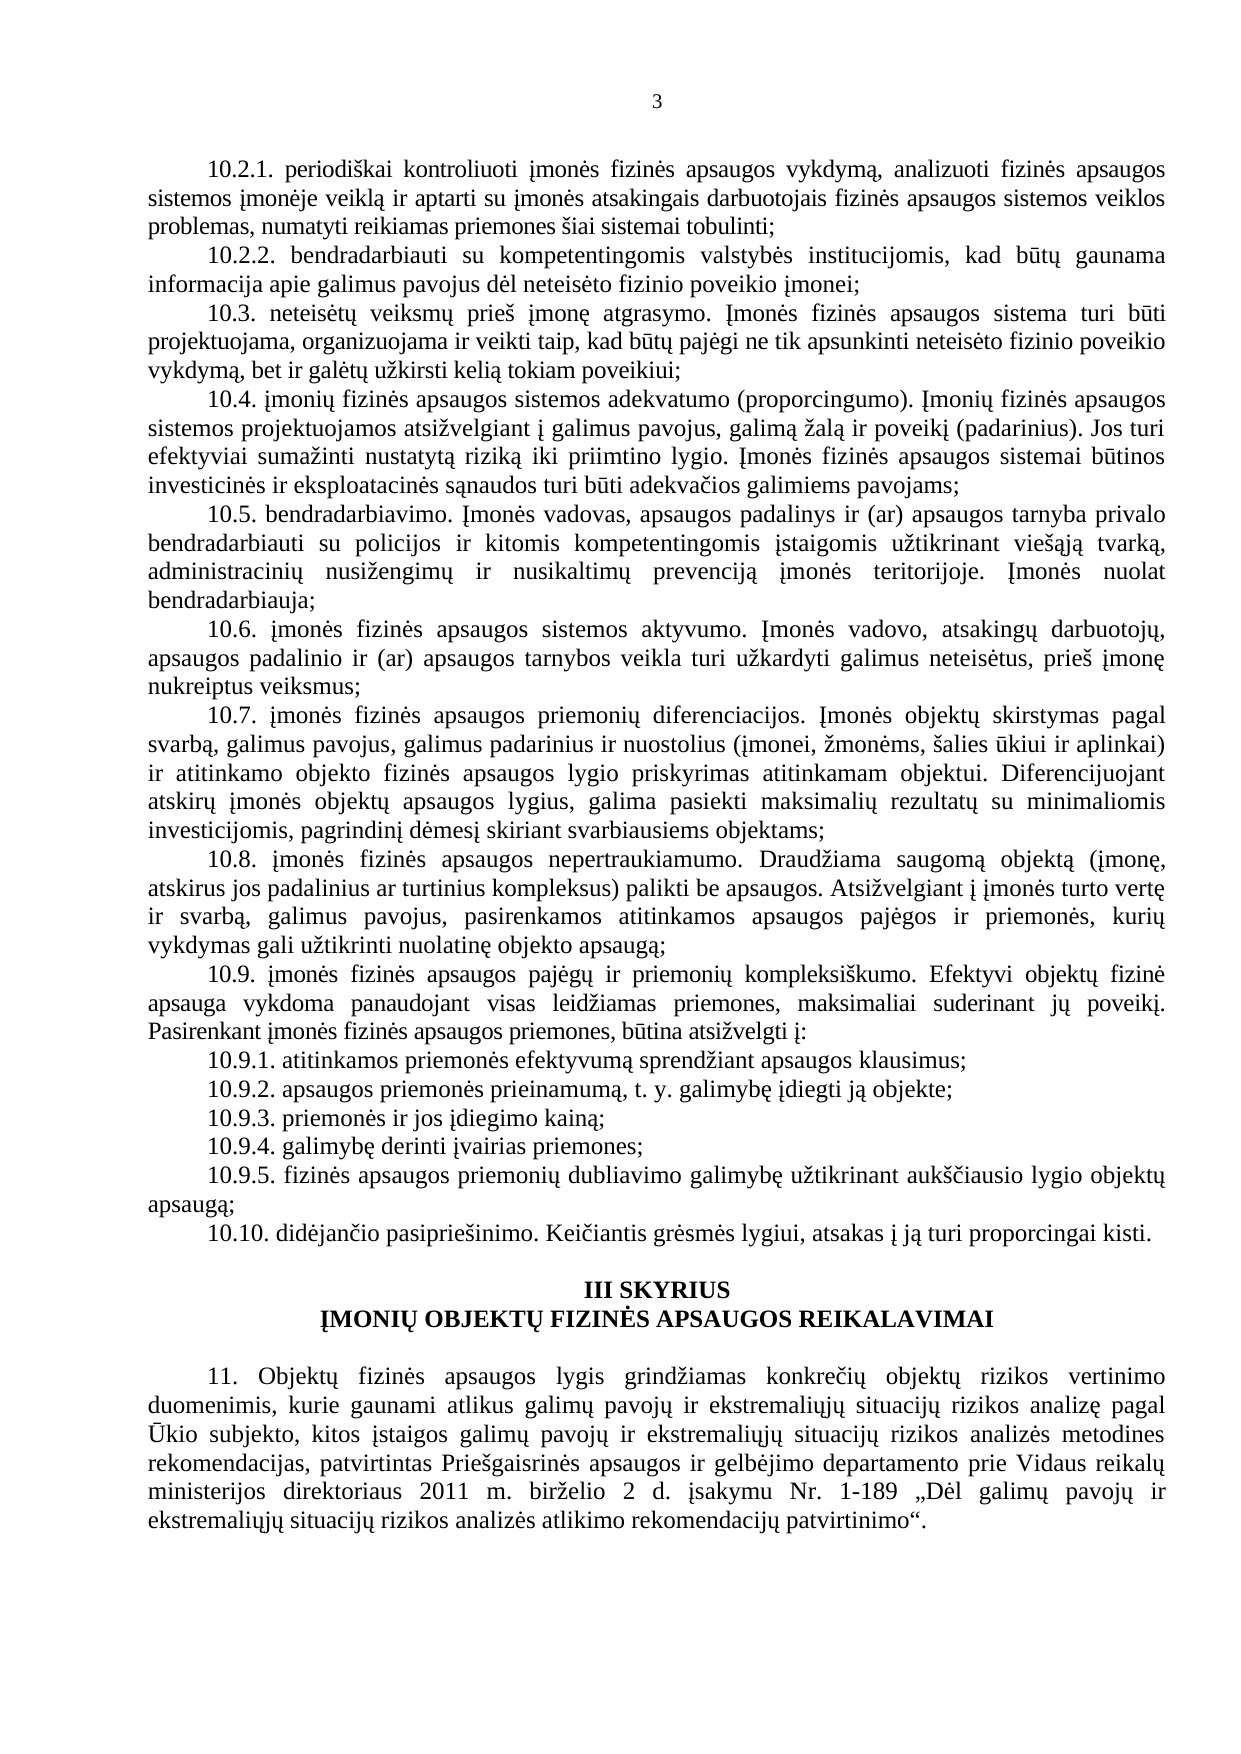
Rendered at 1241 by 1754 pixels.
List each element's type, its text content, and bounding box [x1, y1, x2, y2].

text 10.8. įmonės fizinės apsaugos nepertraukiamumo. Draudžiama saugomą objektą (įmonę, atskirus jos padalinius ar turtinius kompleksus) palikti be apsaugos. Atsižvelgiant į įmonės turto vertę ir svarbą, galimus pavojus, pasirenkamos atitinkamos apsaugos pajėgos ir priemonės, kurių vykdymas gali užtikrinti nuolatinę objekto apsaugą; [148, 844, 1166, 959]
text 11. Objektų fizinės apsaugos lygis grindžiamas konkrečių objektų rizikos vertinimo duomenimis, kurie gaunami atlikus galimų pavojų ir ekstremaliųjų situacijų rizikos analizę pagal Ūkio subjekto, kitos įstaigos galimų pavojų ir ekstremaliųjų situacijų rizikos analizės metodines rekomendacijas, patvirtintas Priešgaisrinės apsaugos ir gelbėjimo departamento prie Vidaus reikalų ministerijos direktoriaus 2011 m. birželio 2 d. įsakymu Nr. 1-189 „Dėl galimų pavojų ir ekstremaliųjų situacijų rizikos analizės atlikimo rekomendacijų patvirtinimo“. [148, 1361, 1166, 1534]
text 10.2.2. bendradarbiauti su kompetentingomis valstybės institucijomis, kad būtų gaunama informacija apie galimus pavojus dėl neteisėto fizinio poveikio įmonei; [148, 240, 1166, 298]
text 10.9. įmonės fizinės apsaugos pajėgų ir priemonių kompleksiškumo. Efektyvi objektų fizinė apsauga vykdoma panaudojant visas leidžiamas priemones, maksimaliai suderinant jų poveikį. Pasirenkant įmonės fizinės apsaugos priemones, būtina atsižvelgti į: [148, 959, 1166, 1045]
text 10.2.1. periodiškai kontroliuoti įmonės fizinės apsaugos vykdymą, analizuoti fizinės apsaugos sistemos įmonėje veiklą ir aptarti su įmonės atsakingais darbuotojais fizinės apsaugos sistemos veiklos problemas, numatyti reikiamas priemones šiai sistemai tobulinti; [148, 154, 1166, 240]
text 10.10. didėjančio pasipriešinimo. Keičiantis grėsmės lygiui, atsakas į ją turi proporcingai kisti. [148, 1218, 1166, 1246]
text 10.3. neteisėtų veiksmų prieš įmonę atgrasymo. Įmonės fizinės apsaugos sistema turi būti projektuojama, organizuojama ir veikti taip, kad būtų pajėgi ne tik apsunkinti neteisėto fizinio poveikio vykdymą, bet ir galėtų užkirsti kelią tokiam poveikiui; [148, 298, 1166, 384]
text 10.9.1. atitinkamos priemonės efektyvumą sprendžiant apsaugos klausimus; [148, 1045, 1166, 1074]
text 10.7. įmonės fizinės apsaugos priemonių diferenciacijos. Įmonės objektų skirstymas pagal svarbą, galimus pavojus, galimus padarinius ir nuostolius (įmonei, žmonėms, šalies ūkiui ir aplinkai) ir atitinkamo objekto fizinės apsaugos lygio priskyrimas atitinkamam objektui. Diferencijuojant atskirų įmonės objektų apsaugos lygius, galima pasiekti maksimalių rezultatų su minimaliomis investicijomis, pagrindinį dėmesį skiriant svarbiausiems objektams; [148, 700, 1166, 844]
text 10.4. įmonių fizinės apsaugos sistemos adekvatumo (proporcingumo). Įmonių fizinės apsaugos sistemos projektuojamos atsižvelgiant į galimus pavojus, galimą žalą ir poveikį (padarinius). Jos turi efektyviai sumažinti nustatytą riziką iki priimtino lygio. Įmonės fizinės apsaugos sistemai būtinos investicinės ir eksploatacinės sąnaudos turi būti adekvačios galimiems pavojams; [148, 384, 1166, 499]
text ĮMONIŲ OBJEKTŲ FIZINĖS APSAUGOS REIKALAVIMAI [148, 1304, 1166, 1333]
text 10.9.3. priemonės ir jos įdiegimo kainą; [148, 1103, 1166, 1131]
text 10.9.5. fizinės apsaugos priemonių dubliavimo galimybę užtikrinant aukščiausio lygio objektų apsaugą; [148, 1160, 1166, 1218]
text 10.6. įmonės fizinės apsaugos sistemos aktyvumo. Įmonės vadovo, atsakingų darbuotojų, apsaugos padalinio ir (ar) apsaugos tarnybos veikla turi užkardyti galimus neteisėtus, prieš įmonę nukreiptus veiksmus; [148, 614, 1166, 700]
text 10.9.4. galimybę derinti įvairias priemones; [148, 1131, 1166, 1160]
text III SKYRIUS [148, 1275, 1166, 1304]
text 10.5. bendradarbiavimo. Įmonės vadovas, apsaugos padalinys ir (ar) apsaugos tarnyba privalo bendradarbiauti su policijos ir kitomis kompetentingomis įstaigomis užtikrinant viešąją tvarką, administracinių nusižengimų ir nusikaltimų prevenciją įmonės teritorijoje. Įmonės nuolat bendradarbiauja; [148, 499, 1166, 614]
text 10.9.2. apsaugos priemonės prieinamumą, t. y. galimybę įdiegti ją objekte; [148, 1074, 1166, 1103]
